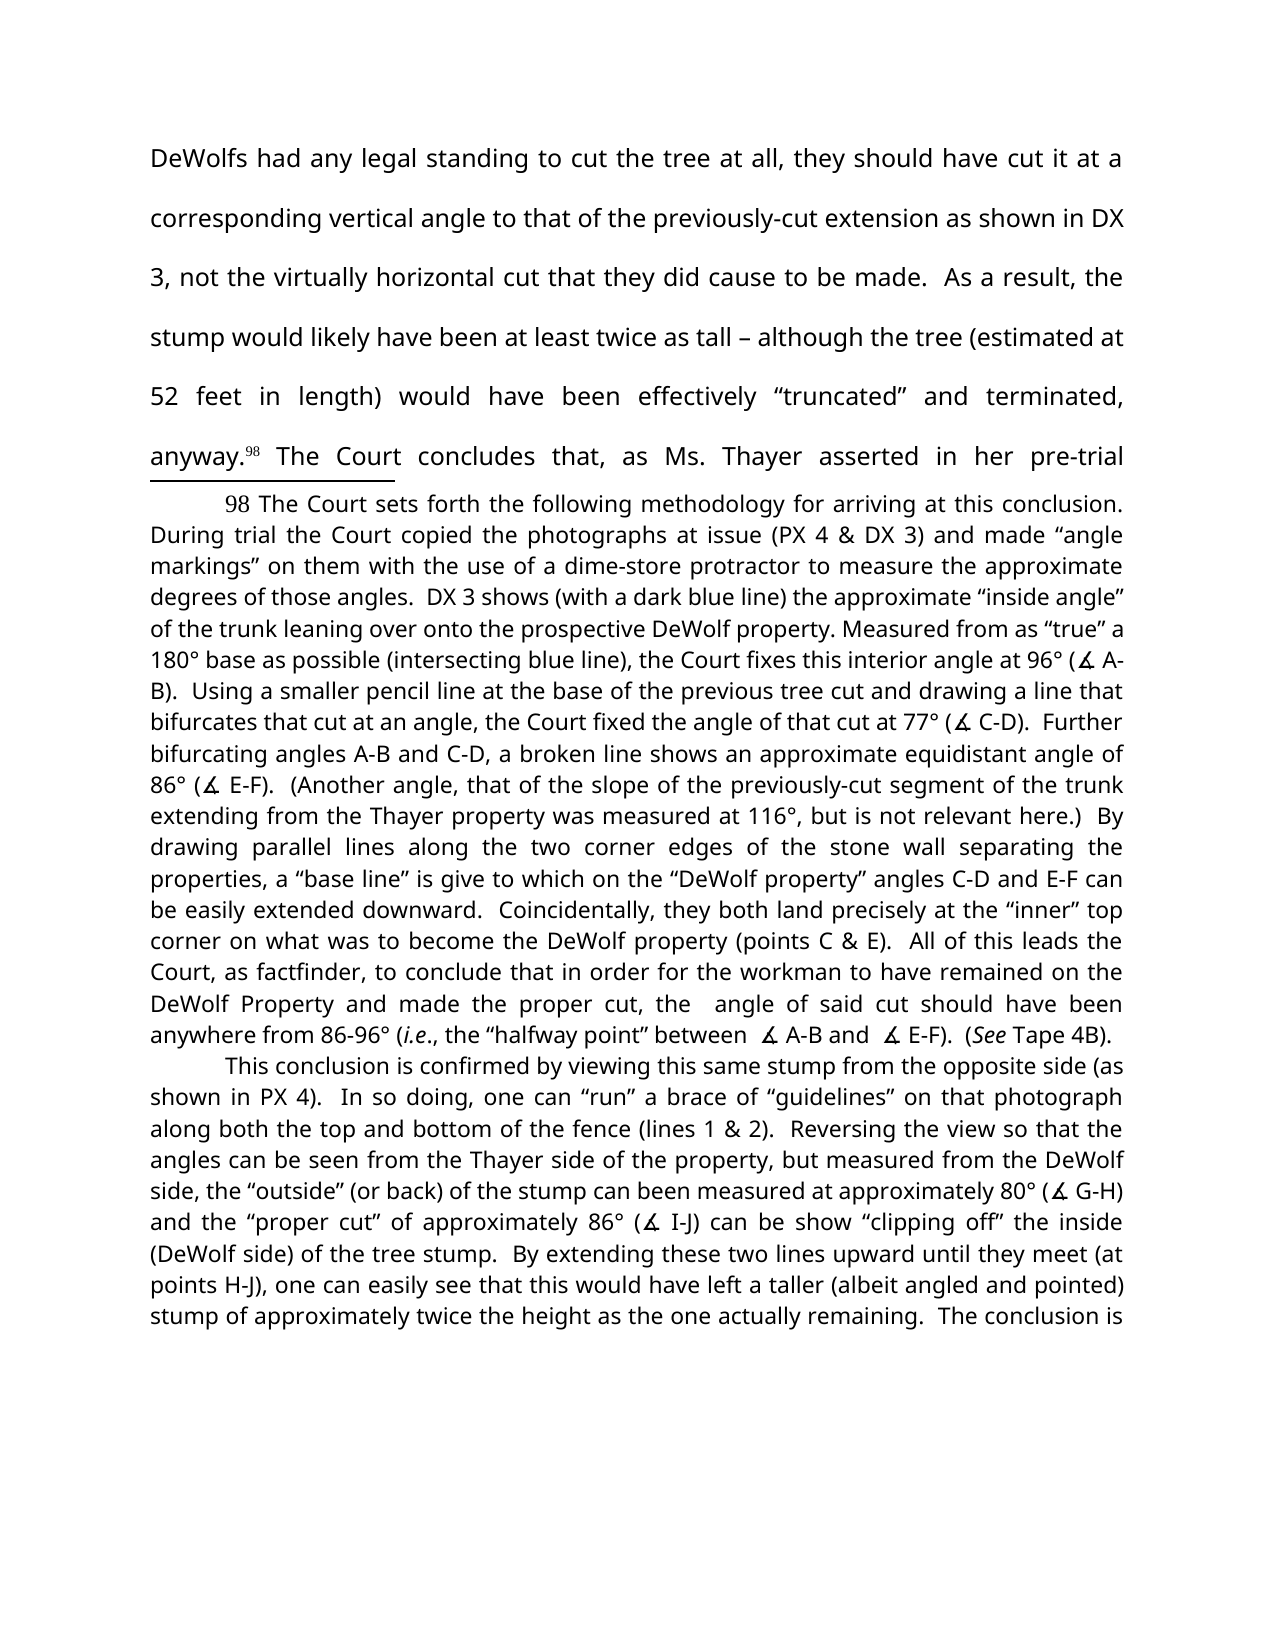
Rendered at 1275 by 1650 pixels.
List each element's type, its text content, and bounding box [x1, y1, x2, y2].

text DeWolfs had any legal standing to cut the tree at all, they should have cut it at a corresponding vertical angle to that of the previously-cut extension as shown in DX 3, not the virtually horizontal cut that they did cause to be made. As a result, the stump would likely have been at least twice as tall – although the tree (estimated at 52 feet in length) would have been effectively “truncated” and terminated, anyway. The Court concludes that, as Ms. Thayer asserted in her pre-trial [150, 141, 1125, 473]
text This conclusion is confirmed by viewing this same stump from the opposite side (as shown in PX 4). In so doing, one can “run” a brace of “guidelines” on that photograph along both the top and bottom of the fence (lines 1 & 2). Reversing the view so that the angles can be seen from the Thayer side of the property, but measured from the DeWolf side, the “outside” (or back) of the stump can been measured at approximately 80° (∡ G-H) and the “proper cut” of approximately 86° (∡ I-J) can be show “clipping off” the inside (DeWolf side) of the tree stump. By extending these two lines upward until they meet (at points H-J), one can easily see that this would have left a taller (albeit angled and pointed) stump of approximately twice the height as the one actually remaining. The conclusion is [150, 1050, 1125, 1331]
text The Court sets forth the following methodology for arriving at this conclusion. During trial the Court copied the photographs at issue (PX 4 & DX 3) and made “angle markings” on them with the use of a dime-store protractor to measure the approximate degrees of those angles. DX 3 shows (with a dark blue line) the approximate “inside angle” of the trunk leaning over onto the prospective DeWolf property. Measured from as “true” a 180° base as possible (intersecting blue line), the Court fixes this interior angle at 96° (∡ A-B). Using a smaller pencil line at the base of the previous tree cut and drawing a line that bifurcates that cut at an angle, the Court fixed the angle of that cut at 77° (∡ C-D). Further bifurcating angles A-B and C-D, a broken line shows an approximate equidistant angle of 86° (∡ E-F). (Another angle, that of the slope of the previously-cut segment of the trunk extending from the Thayer property was measured at 116°, but is not relevant here.) By drawing parallel lines along the two corner edges of the stone wall separating the properties, a “base line” is give to which on the “DeWolf property” angles C-D and E-F can be easily extended downward. Coincidentally, they both land precisely at the “inner” top corner on what was to become the DeWolf property (points C & E). All of this leads the Court, as factfinder, to conclude that in order for the workman to have remained on the DeWolf Property and made the proper cut, the angle of said cut should have been anywhere from 86-96° (i.e., the “halfway point” between ∡ A-B and ∡ E-F). (See Tape 4B). [150, 487, 1125, 1050]
